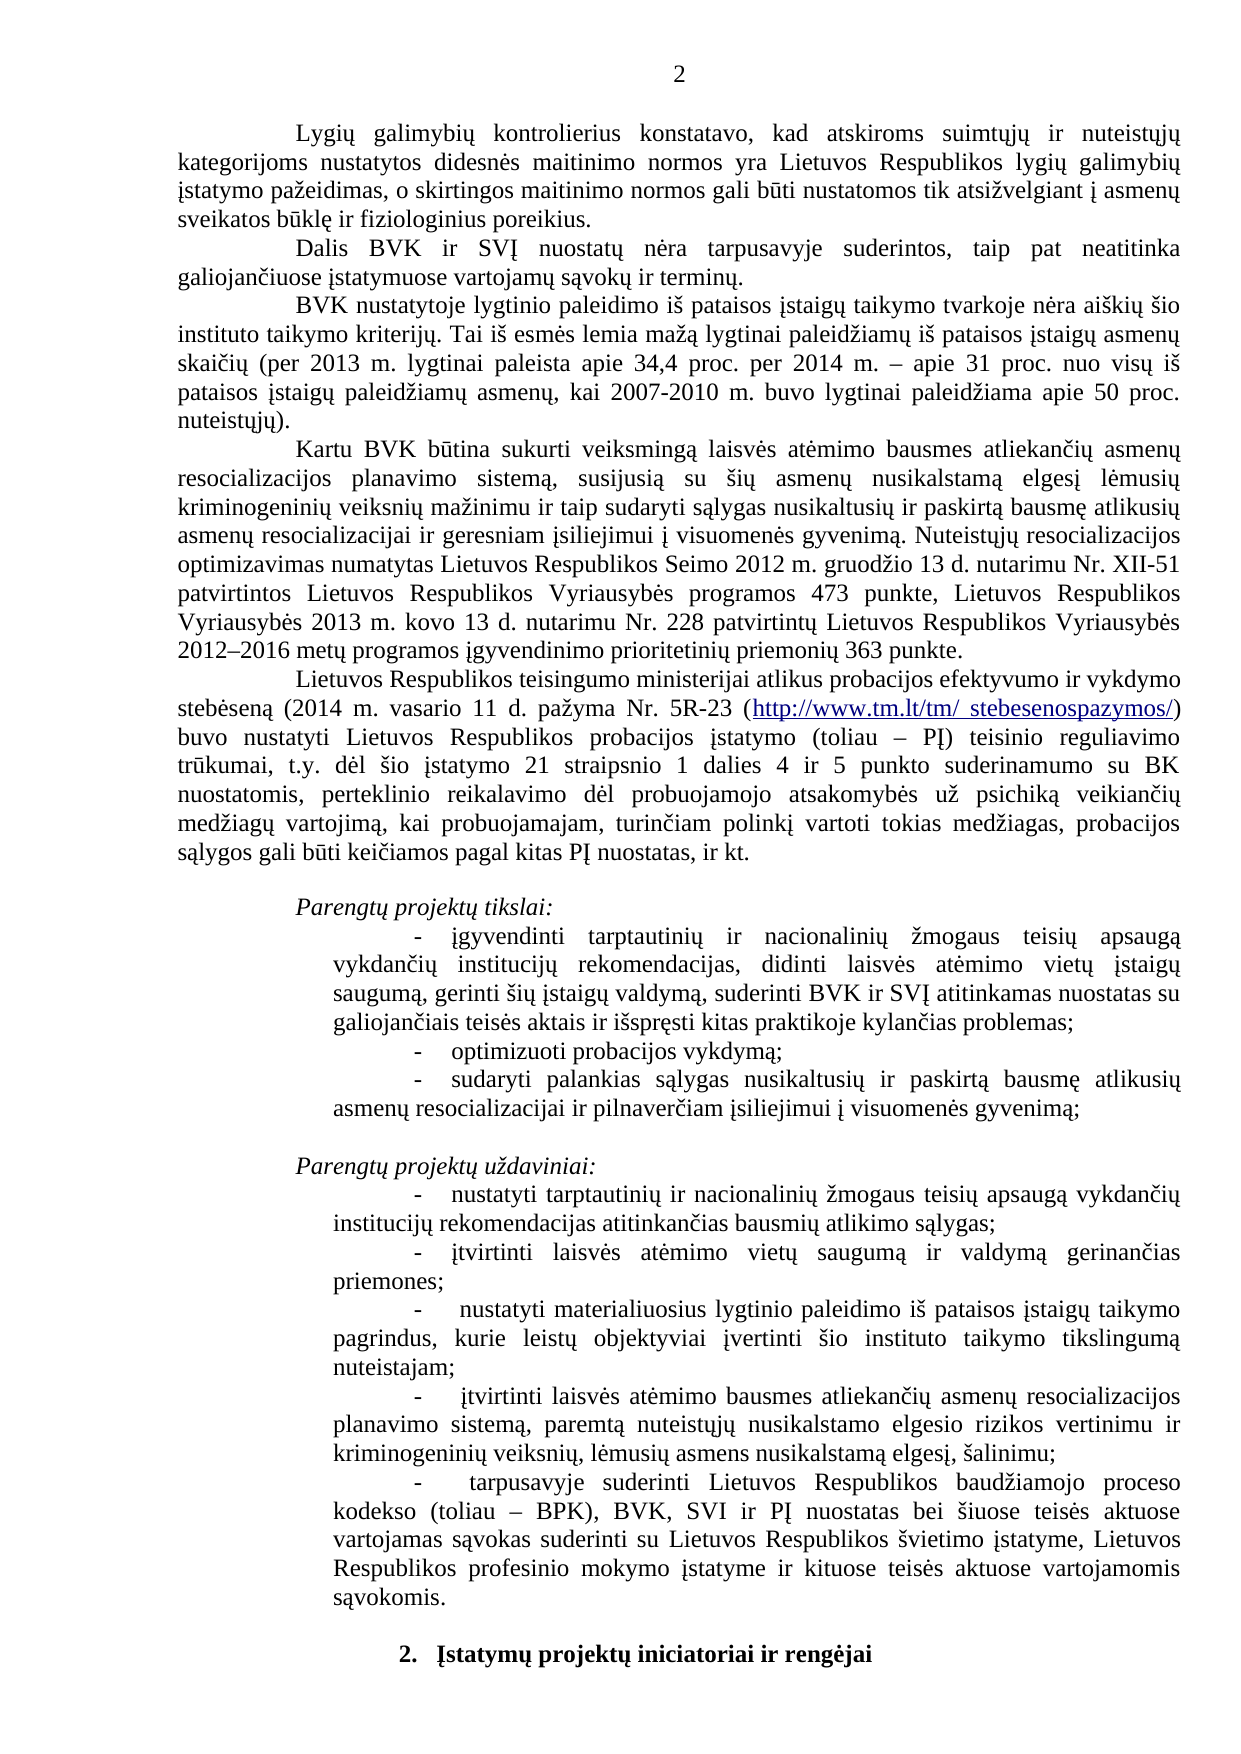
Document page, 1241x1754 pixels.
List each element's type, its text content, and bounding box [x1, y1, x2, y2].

list nustatyti materialiuosius lygtinio paleidimo iš pataisos įstaigų taikymo pagrindus, kurie leistų objektyviai įvertinti šio instituto taikymo tikslingumą nuteistajam; [295, 1294, 1181, 1381]
list įtvirtinti laisvės atėmimo vietų saugumą ir valdymą gerinančias priemones; [295, 1237, 1181, 1294]
list Įstatymų projektų iniciatoriai ir rengėjai [281, 1639, 1181, 1668]
text Lygių galimybių kontrolierius konstatavo, kad atskiroms suimtųjų ir nuteistųjų kategorijoms nustatytos didesnės maitinimo normos yra Lietuvos Respublikos lygių galimybių įstatymo pažeidimas, o skirtingos maitinimo normos gali būti nustatomos tik atsižvelgiant į asmenų sveikatos būklę ir fiziologinius poreikius. [177, 118, 1181, 233]
text Parengtų projektų tikslai: [177, 892, 1181, 921]
text Kartu BVK būtina sukurti veiksmingą laisvės atėmimo bausmes atliekančių asmenų resocializacijos planavimo sistemą, susijusią su šių asmenų nusikalstamą elgesį lėmusių kriminogeninių veiksnių mažinimu ir taip sudaryti sąlygas nusikaltusių ir paskirtą bausmę atlikusių asmenų resocializacijai ir geresniam įsiliejimui į visuomenės gyvenimą. Nuteistųjų resocializacijos optimizavimas numatytas Lietuvos Respublikos Seimo 2012 m. gruodžio 13 d. nutarimu Nr. XII-51 patvirtintos Lietuvos Respublikos Vyriausybės programos 473 punkte, Lietuvos Respublikos Vyriausybės 2013 m. kovo 13 d. nutarimu Nr. 228 patvirtintų Lietuvos Respublikos Vyriausybės 2012–2016 metų programos įgyvendinimo prioritetinių priemonių 363 punkte. [177, 434, 1181, 664]
list sudaryti palankias sąlygas nusikaltusių ir paskirtą bausmę atlikusių asmenų resocializacijai ir pilnaverčiam įsiliejimui į visuomenės gyvenimą; [295, 1064, 1181, 1122]
list įtvirtinti laisvės atėmimo bausmes atliekančių asmenų resocializacijos planavimo sistemą, paremtą nuteistųjų nusikalstamo elgesio rizikos vertinimu ir kriminogeninių veiksnių, lėmusių asmens nusikalstamą elgesį, šalinimu; [295, 1381, 1181, 1467]
list Parengtų projektų uždaviniai: [177, 1151, 1181, 1179]
text Dalis BVK ir SVĮ nuostatų nėra tarpusavyje suderintos, taip pat neatitinka galiojančiuose įstatymuose vartojamų sąvokų ir terminų. [177, 233, 1181, 291]
list nustatyti tarptautinių ir nacionalinių žmogaus teisių apsaugą vykdančių institucijų rekomendacijas atitinkančias bausmių atlikimo sąlygas; [295, 1179, 1181, 1237]
text BVK nustatytoje lygtinio paleidimo iš pataisos įstaigų taikymo tvarkoje nėra aiškių šio instituto taikymo kriterijų. Tai iš esmės lemia mažą lygtinai paleidžiamų iš pataisos įstaigų asmenų skaičių (per 2013 m. lygtinai paleista apie 34,4 proc. per 2014 m. – apie 31 proc. nuo visų iš pataisos įstaigų paleidžiamų asmenų, kai 2007-2010 m. buvo lygtinai paleidžiama apie 50 proc. nuteistųjų). [177, 291, 1181, 434]
list optimizuoti probacijos vykdymą; [295, 1036, 1181, 1064]
list tarpusavyje suderinti Lietuvos Respublikos baudžiamojo proceso kodekso (toliau – BPK), BVK, SVI ir PĮ nuostatas bei šiuose teisės aktuose vartojamas sąvokas suderinti su Lietuvos Respublikos švietimo įstatyme, Lietuvos Respublikos profesinio mokymo įstatyme ir kituose teisės aktuose vartojamomis sąvokomis. [295, 1467, 1181, 1611]
list įgyvendinti tarptautinių ir nacionalinių žmogaus teisių apsaugą vykdančių institucijų rekomendacijas, didinti laisvės atėmimo vietų įstaigų saugumą, gerinti šių įstaigų valdymą, suderinti BVK ir SVĮ atitinkamas nuostatas su galiojančiais teisės aktais ir išspręsti kitas praktikoje kylančias problemas; [295, 921, 1181, 1036]
text Lietuvos Respublikos teisingumo ministerijai atlikus probacijos efektyvumo ir vykdymo stebėseną (2014 m. vasario 11 d. pažyma Nr. 5R-23 (http://www.tm.lt/tm/ stebesenospazymos/) buvo nustatyti Lietuvos Respublikos probacijos įstatymo (toliau – PĮ) teisinio reguliavimo trūkumai, t.y. dėl šio įstatymo 21 straipsnio 1 dalies 4 ir 5 punkto suderinamumo su BK nuostatomis, perteklinio reikalavimo dėl probuojamojo atsakomybės už psichiką veikiančių medžiagų vartojimą, kai probuojamajam, turinčiam polinkį vartoti tokias medžiagas, probacijos sąlygos gali būti keičiamos pagal kitas PĮ nuostatas, ir kt. [177, 664, 1181, 866]
